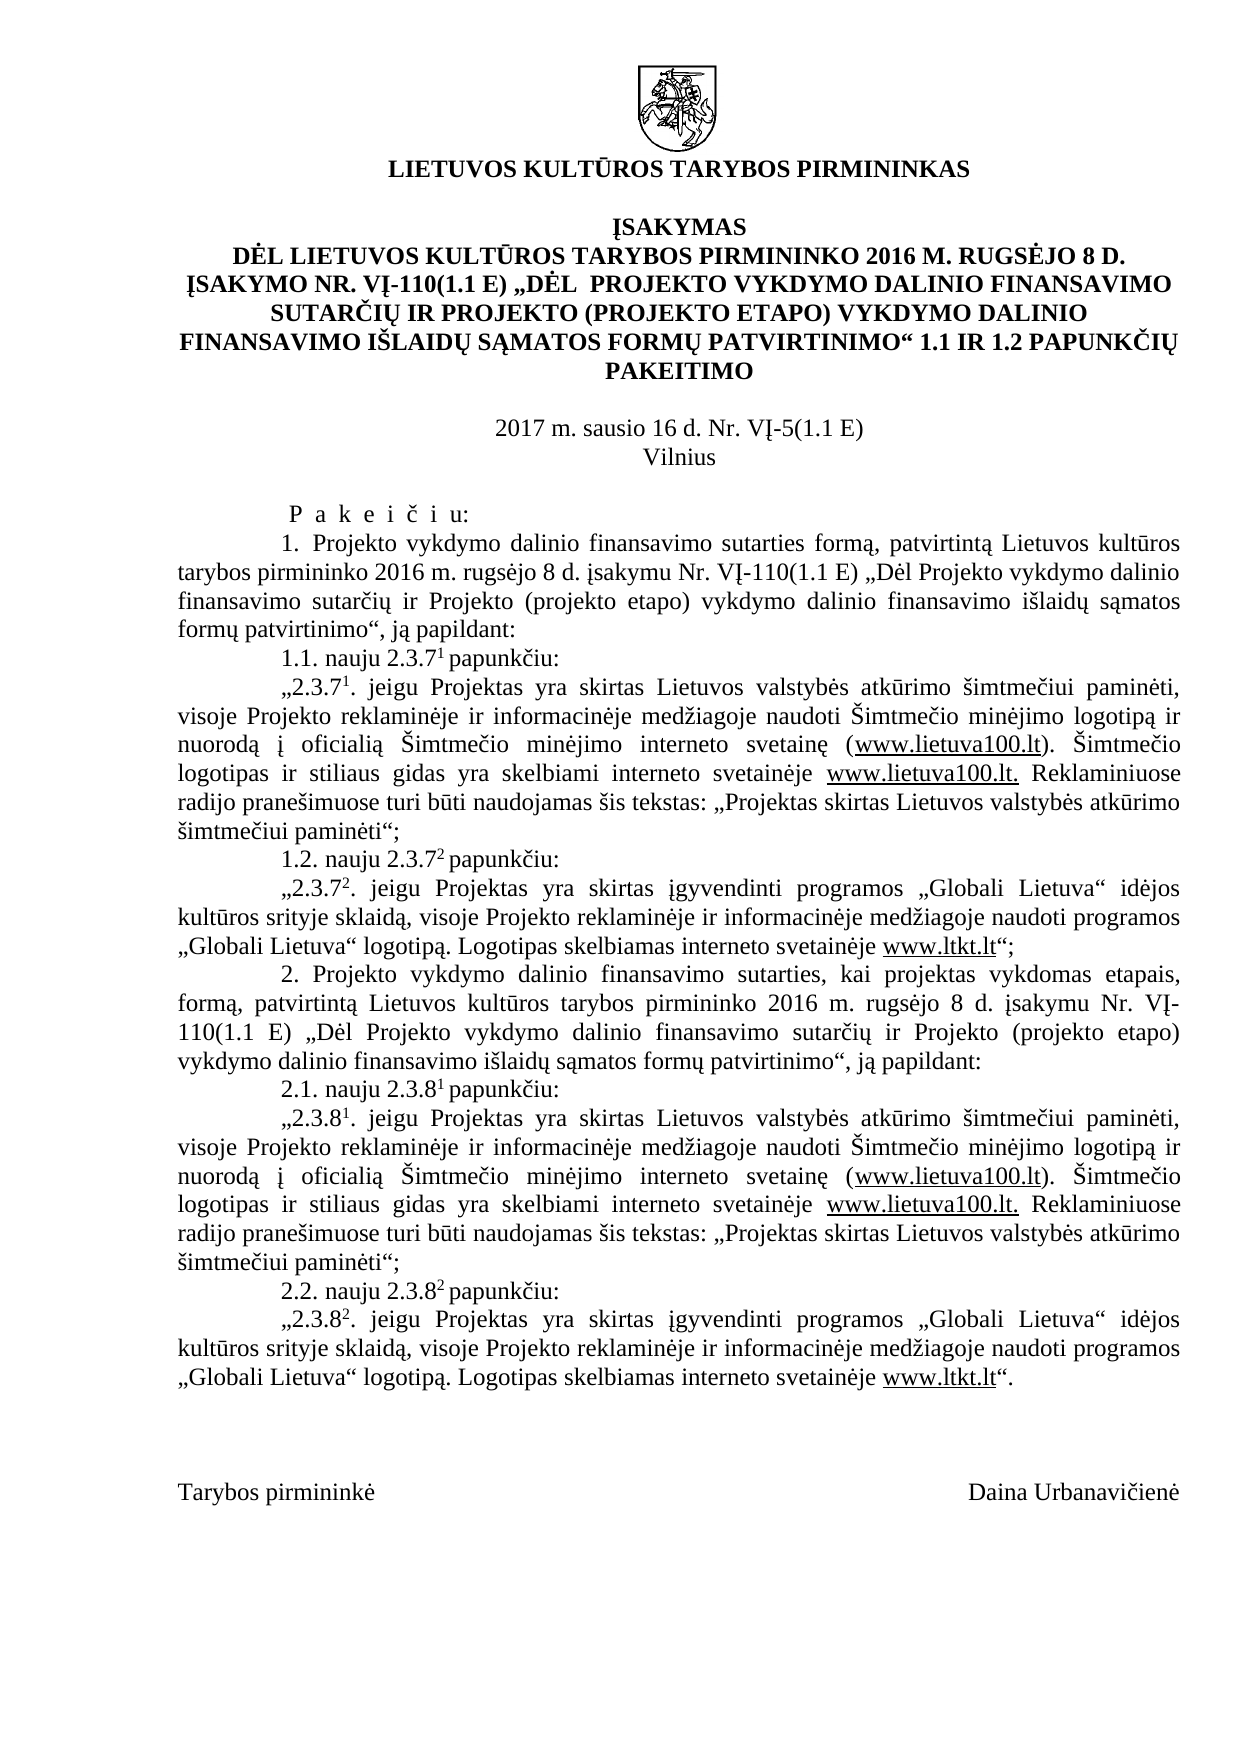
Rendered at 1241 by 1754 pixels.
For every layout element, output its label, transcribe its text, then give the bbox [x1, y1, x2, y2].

text DĖL LIETUVOS KULTŪROS TARYBOS PIRMININKO 2016 M. RUGSĖJO 8 D. ĮSAKYMO NR. VĮ-110(1.1 E) „DĖL PROJEKTO VYKDYMO DALINIO FINANSAVIMO SUTARČIŲ IR PROJEKTO (PROJEKTO ETAPO) VYKDYMO DALINIO FINANSAVIMO IŠLAIDŲ SĄMATOS FORMŲ PATVIRTINIMO“ 1.1 IR 1.2 PAPUNKČIŲ PAKEITIMO [177, 241, 1181, 384]
text 1.1. nauju 2.3.71 papunkčiu: [177, 643, 1181, 672]
text Tarybos pirmininkė Daina Urbanavičienė [177, 1477, 1181, 1506]
text 1. Projekto vykdymo dalinio finansavimo sutarties formą, patvirtintą Lietuvos kultūros tarybos pirmininko 2016 m. rugsėjo 8 d. įsakymu Nr. VĮ-110(1.1 E) „Dėl Projekto vykdymo dalinio finansavimo sutarčių ir Projekto (projekto etapo) vykdymo dalinio finansavimo išlaidų sąmatos formų patvirtinimo“, ją papildant: [177, 528, 1181, 643]
text Vilnius [177, 442, 1181, 471]
text 2. Projekto vykdymo dalinio finansavimo sutarties, kai projektas vykdomas etapais, formą, patvirtintą Lietuvos kultūros tarybos pirmininko 2016 m. rugsėjo 8 d. įsakymu Nr. VĮ-110(1.1 E) „Dėl Projekto vykdymo dalinio finansavimo sutarčių ir Projekto (projekto etapo) vykdymo dalinio finansavimo išlaidų sąmatos formų patvirtinimo“, ją papildant: [177, 959, 1181, 1074]
text 2.2. nauju 2.3.82 papunkčiu: [177, 1276, 1181, 1304]
text 2017 m. sausio 16 d. Nr. VĮ-5(1.1 E) [177, 413, 1181, 442]
text Pakeičiu: [288, 499, 1181, 528]
text 2.1. nauju 2.3.81 papunkčiu: [177, 1074, 1181, 1103]
text LIETUVOS KULTŪROS TARYBOS PIRMININKAS [177, 154, 1181, 183]
text „2.3.81. jeigu Projektas yra skirtas Lietuvos valstybės atkūrimo šimtmečiui paminėti, visoje Projekto reklaminėje ir informacinėje medžiagoje naudoti Šimtmečio minėjimo logotipą ir nuorodą į oficialią Šimtmečio minėjimo interneto svetainę (www.lietuva100.lt). Šimtmečio logotipas ir stiliaus gidas yra skelbiami interneto svetainėje www.lietuva100.lt. Reklaminiuose radijo pranešimuose turi būti naudojamas šis tekstas: „Projektas skirtas Lietuvos valstybės atkūrimo šimtmečiui paminėti“; [177, 1103, 1181, 1276]
text 1.2. nauju 2.3.72 papunkčiu: [177, 844, 1181, 873]
text „2.3.72. jeigu Projektas yra skirtas įgyvendinti programos „Globali Lietuva“ idėjos kultūros srityje sklaidą, visoje Projekto reklaminėje ir informacinėje medžiagoje naudoti programos „Globali Lietuva“ logotipą. Logotipas skelbiamas interneto svetainėje www.ltkt.lt“; [177, 873, 1181, 959]
text ĮSAKYMAS [177, 212, 1181, 241]
text „2.3.71. jeigu Projektas yra skirtas Lietuvos valstybės atkūrimo šimtmečiui paminėti, visoje Projekto reklaminėje ir informacinėje medžiagoje naudoti Šimtmečio minėjimo logotipą ir nuorodą į oficialią Šimtmečio minėjimo interneto svetainę (www.lietuva100.lt). Šimtmečio logotipas ir stiliaus gidas yra skelbiami interneto svetainėje www.lietuva100.lt. Reklaminiuose radijo pranešimuose turi būti naudojamas šis tekstas: „Projektas skirtas Lietuvos valstybės atkūrimo šimtmečiui paminėti“; [177, 672, 1181, 844]
text „2.3.82. jeigu Projektas yra skirtas įgyvendinti programos „Globali Lietuva“ idėjos kultūros srityje sklaidą, visoje Projekto reklaminėje ir informacinėje medžiagoje naudoti programos „Globali Lietuva“ logotipą. Logotipas skelbiamas interneto svetainėje www.ltkt.lt“. [177, 1304, 1181, 1391]
